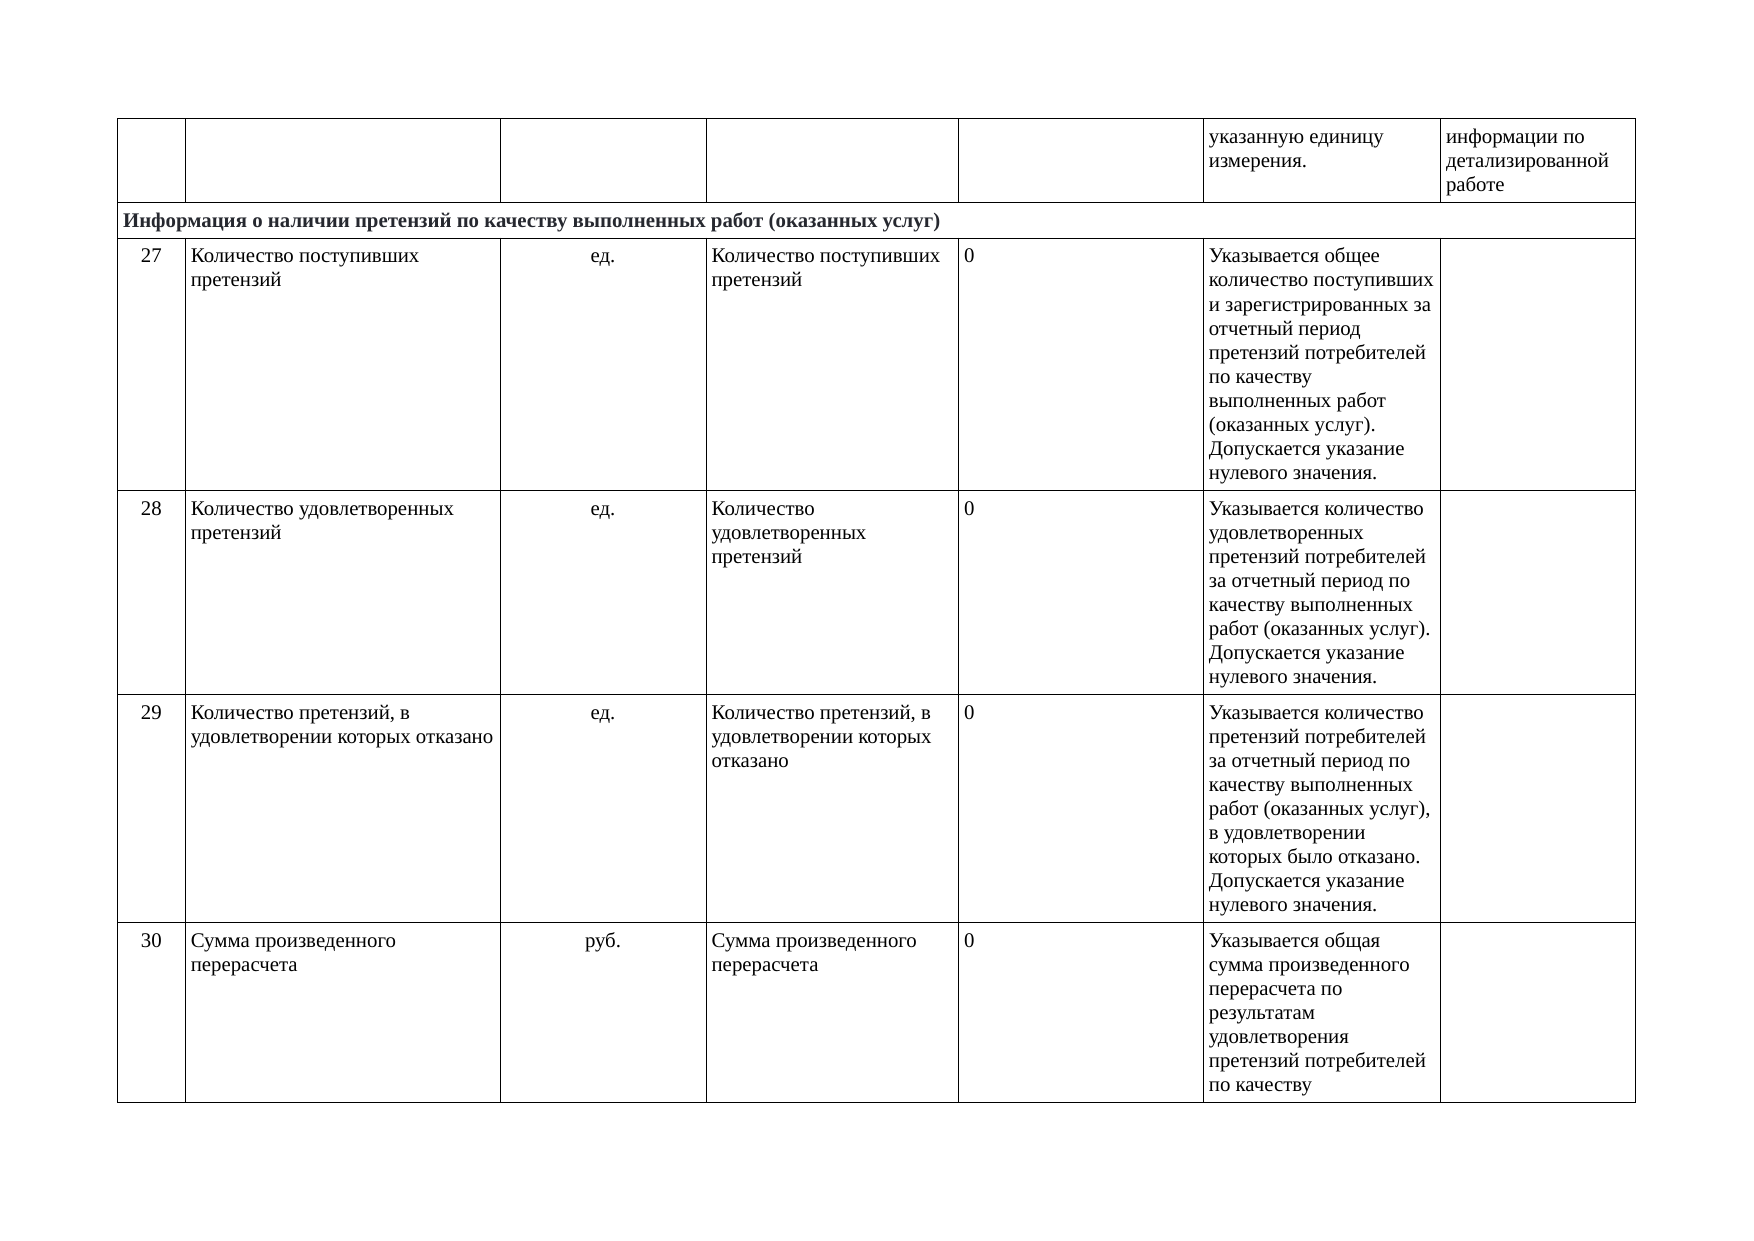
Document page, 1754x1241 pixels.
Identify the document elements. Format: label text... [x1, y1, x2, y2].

table_cell Количество удовлетворенных претензий [707, 491, 958, 694]
table_cell руб. [501, 923, 706, 1102]
table_cell Информация о наличии претензий по качеству выполненных работ (оказанных услуг) [118, 203, 1635, 237]
table_cell Количество поступивших претензий [707, 239, 958, 490]
table_cell Указывается количество претензий потребителей за отчетный период по качеству выполненных работ (оказанных услуг), в удовлетворении которых было отказано. Допускается указание нулевого значения. [1204, 695, 1440, 922]
table_cell 29 [118, 695, 185, 922]
table_cell [1441, 695, 1635, 922]
table_cell 0 [959, 491, 1203, 694]
table_cell Указывается общая сумма произведенного перерасчета по результатам удовлетворения претензий потребителей по качеству [1204, 923, 1440, 1102]
table_cell Количество удовлетворенных претензий [186, 491, 500, 694]
table_cell [186, 119, 500, 202]
table_cell [1441, 491, 1635, 694]
table_cell 30 [118, 923, 185, 1102]
table_cell ед. [501, 239, 706, 490]
table_cell 28 [118, 491, 185, 694]
table_cell Сумма произведенного перерасчета [707, 923, 958, 1102]
table_cell 0 [959, 239, 1203, 490]
table_cell Количество претензий, в удовлетворении которых отказано [186, 695, 500, 922]
table_cell 0 [959, 695, 1203, 922]
table_cell [707, 119, 958, 202]
table_cell ед. [501, 491, 706, 694]
table_cell 0 [959, 923, 1203, 1102]
table_cell [1441, 923, 1635, 1102]
table_cell 27 [118, 239, 185, 490]
table_cell Количество претензий, в удовлетворении которых отказано [707, 695, 958, 922]
table_cell Сумма произведенного перерасчета [186, 923, 500, 1102]
table_cell Указывается общее количество поступивших и зарегистрированных за отчетный период претензий потребителей по качеству выполненных работ (оказанных услуг). Допускается указание нулевого значения. [1204, 239, 1440, 490]
table_cell [1441, 239, 1635, 490]
table_cell [501, 119, 706, 202]
table_cell Количество поступивших претензий [186, 239, 500, 490]
table_cell информации по детализированной работе [1441, 119, 1635, 202]
table_cell ед. [501, 695, 706, 922]
table_cell Указывается количество удовлетворенных претензий потребителей за отчетный период по качеству выполненных работ (оказанных услуг). Допускается указание нулевого значения. [1204, 491, 1440, 694]
table_cell указанную единицу измерения. [1204, 119, 1440, 202]
table_cell [959, 119, 1203, 202]
table_cell [118, 119, 185, 202]
